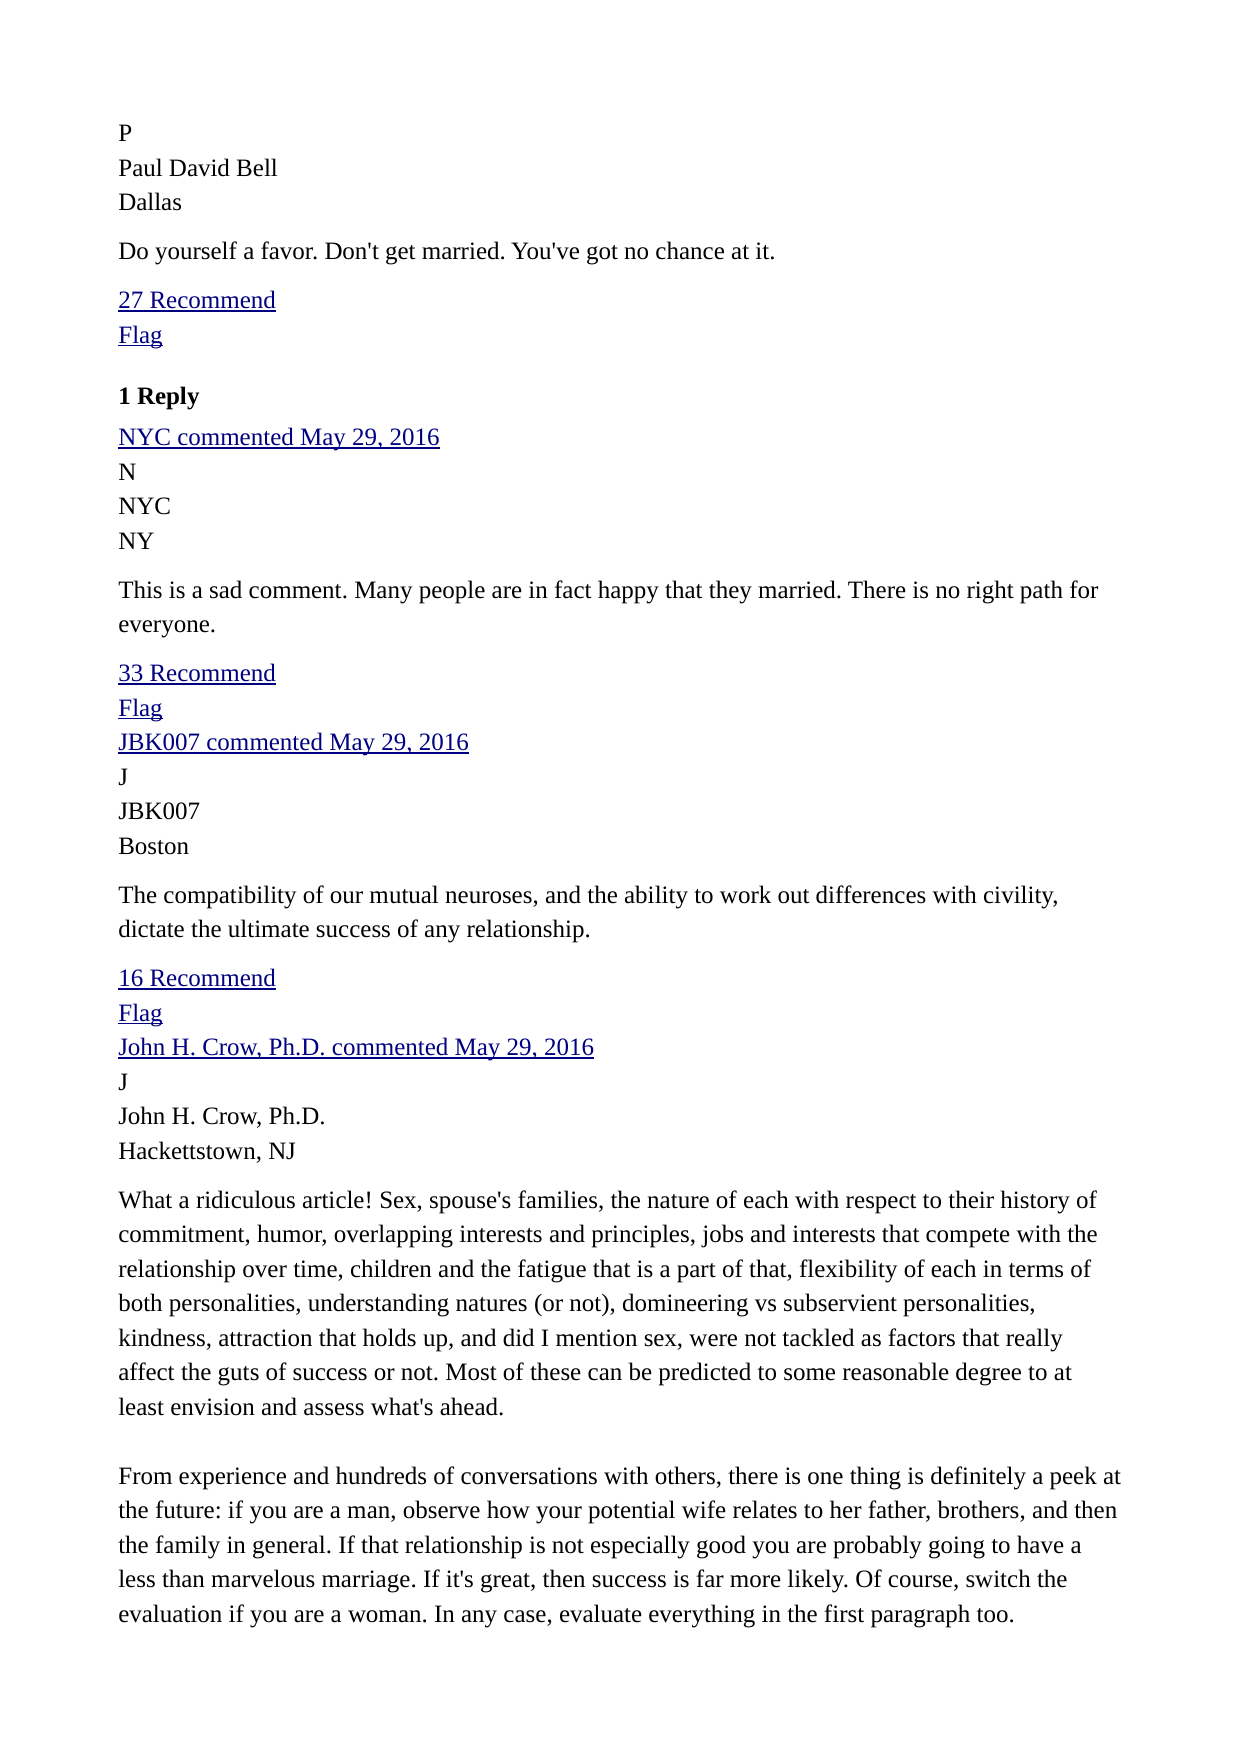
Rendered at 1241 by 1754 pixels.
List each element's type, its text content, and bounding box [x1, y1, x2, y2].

text Dallas [118, 187, 1122, 216]
text John H. Crow, Ph.D. commented May 29, 2016 [118, 1032, 1122, 1061]
text 33 Recommend [118, 658, 1122, 687]
text The compatibility of our mutual neuroses, and the ability to work out differences with civility, dictate the ultimate success of any relationship. [118, 880, 1122, 943]
text 27 Recommend [118, 285, 1122, 314]
text Flag [118, 320, 1122, 348]
text NYC commented May 29, 2016 [118, 422, 1122, 451]
text This is a sad comment. Many people are in fact happy that they married. There is no right path for everyone. [118, 575, 1122, 638]
text JBK007 commented May 29, 2016 [118, 727, 1122, 756]
text Flag [118, 998, 1122, 1027]
text J [118, 1067, 1122, 1096]
text NY [118, 526, 1122, 555]
text N [118, 457, 1122, 486]
text Hackettstown, NJ [118, 1136, 1122, 1165]
text JBK007 [118, 796, 1122, 825]
text What a ridiculous article! Sex, spouse's families, the nature of each with respect to their history of commitment, humor, overlapping interests and principles, jobs and interests that compete with the relationship over time, children and the fatigue that is a part of that, flexibility of each in terms of both personalities, understanding natures (or not), domineering vs subservient personalities, kindness, attraction that holds up, and did I mention sex, were not tackled as factors that really affect the guts of success or not. Most of these can be predicted to some reasonable degree to at least envision and assess what's ahead. From experience and hundreds of conversations with others, there is one thing is definitely a peek at the future: if you are a man, observe how your potential wife relates to her father, brothers, and then the family in general. If that relationship is not especially good you are probably going to have a less than marvelous marriage. If it's great, then success is far more likely. Of course, switch the evaluation if you are a woman. In any case, evaluate everything in the first paragraph too. [118, 1185, 1122, 1627]
text P [118, 118, 1122, 147]
text John H. Crow, Ph.D. [118, 1101, 1122, 1130]
text Paul David Bell [118, 153, 1122, 181]
subtitle 1 Reply [118, 381, 1122, 410]
text Boston [118, 831, 1122, 860]
text Do yourself a favor. Don't get married. You've got no chance at it. [118, 236, 1122, 265]
text NYC [118, 491, 1122, 520]
text 16 Recommend [118, 963, 1122, 992]
text Flag [118, 693, 1122, 722]
text J [118, 762, 1122, 791]
